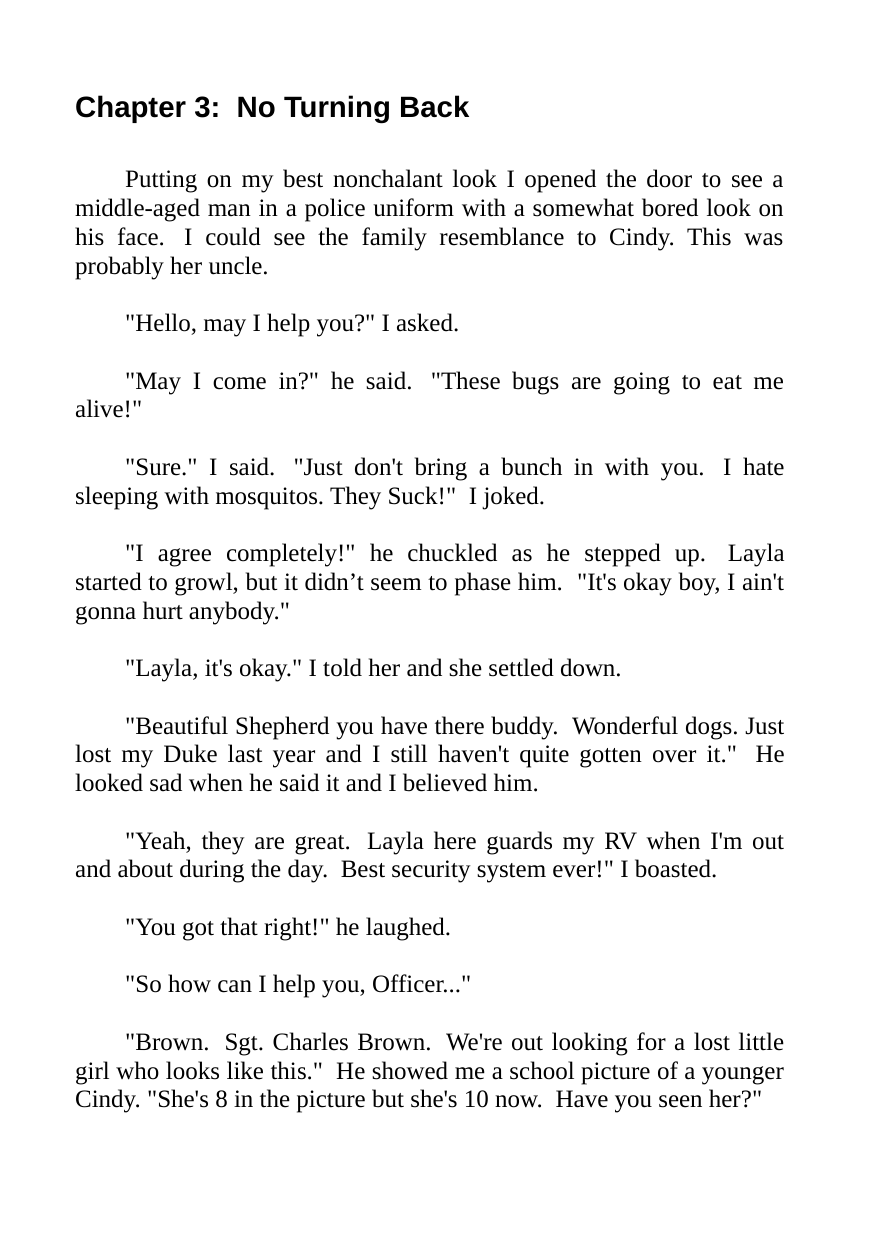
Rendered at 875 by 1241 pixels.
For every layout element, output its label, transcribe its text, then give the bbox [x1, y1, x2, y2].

text "May I come in?" he said. "These bugs are going to eat me alive!" [75, 366, 784, 423]
text "Yeah, they are great. Layla here guards my RV when I'm out and about during the day. Best security system ever!" I boasted. [75, 826, 784, 883]
text "Beautiful Shepherd you have there buddy. Wonderful dogs. Just lost my Duke last year and I still haven't quite gotten over it." He looked sad when he said it and I believed him. [75, 711, 784, 797]
text "I agree completely!" he chuckled as he stepped up. Layla started to growl, but it didn’t seem to phase him. "It's okay boy, I ain't gonna hurt anybody." [75, 538, 784, 624]
text "Layla, it's okay." I told her and she settled down. [75, 653, 784, 682]
subtitle Chapter 3: No Turning Back [75, 89, 784, 123]
text "Brown. Sgt. Charles Brown. We're out looking for a lost little girl who looks like this." He showed me a school picture of a younger Cindy. "She's 8 in the picture but she's 10 now. Have you seen her?" [75, 1027, 784, 1113]
text "Hello, may I help you?" I asked. [75, 308, 784, 337]
text "You got that right!" he laughed. [75, 912, 784, 941]
text "So how can I help you, Officer..." [75, 969, 784, 998]
text Putting on my best nonchalant look I opened the door to see a middle-aged man in a police uniform with a somewhat bored look on his face. I could see the family resemblance to Cindy. This was probably her uncle. [75, 164, 784, 279]
text "Sure." I said. "Just don't bring a bunch in with you. I hate sleeping with mosquitos. They Suck!" I joked. [75, 452, 784, 509]
